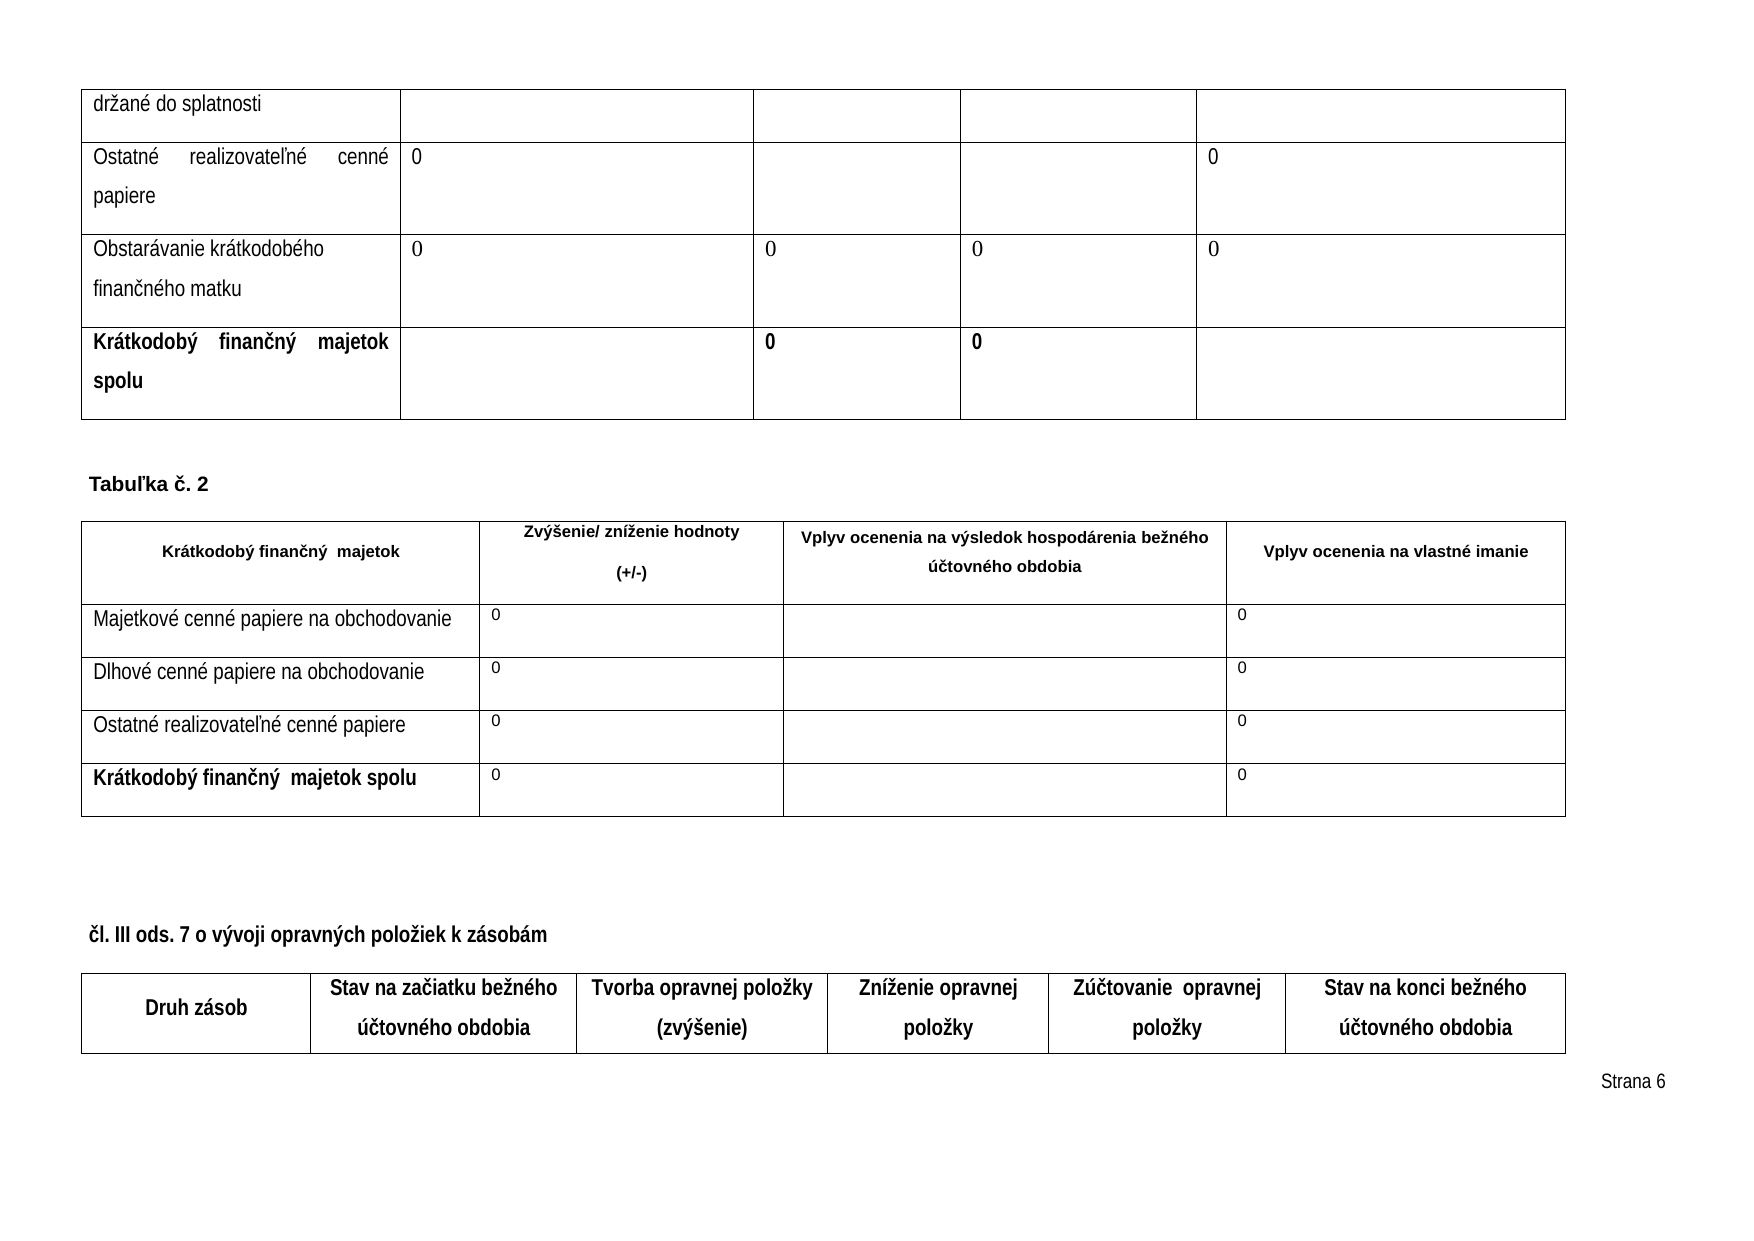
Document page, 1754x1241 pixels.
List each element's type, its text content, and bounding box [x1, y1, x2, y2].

table_cell [401, 328, 753, 419]
table_cell Krátkodobý finančný majetok spolu [82, 764, 479, 816]
table_cell 0 [754, 235, 960, 327]
table_header Tvorba opravnej položky (zvýšenie) [577, 974, 827, 1053]
table_cell [401, 90, 753, 142]
table_cell 0 [1227, 764, 1565, 816]
table_cell [784, 764, 1226, 816]
table_cell držané do splatnosti [82, 90, 400, 142]
table_cell 0 [961, 235, 1196, 327]
table_cell 0 [401, 235, 753, 327]
table_cell [784, 658, 1226, 710]
table_cell 0 [754, 328, 960, 419]
table_cell [754, 143, 960, 234]
table_cell Majetkové cenné papiere na obchodovanie [82, 605, 479, 657]
table_header Vplyv ocenenia na výsledok hospodárenia bežného účtovného obdobia [784, 522, 1226, 604]
text Tabuľka č. 2 [89, 472, 1665, 496]
table_cell 0 [1227, 658, 1565, 710]
table_cell [961, 143, 1196, 234]
table_cell [754, 90, 960, 142]
table_cell 0 [480, 711, 783, 763]
table_cell 0 [401, 143, 753, 234]
table_header Zníženie opravnej položky [828, 974, 1048, 1053]
table_cell 0 [480, 605, 783, 657]
table_cell 0 [480, 764, 783, 816]
table_header Stav na začiatku bežného účtovného obdobia [311, 974, 576, 1053]
table_cell 0 [1197, 143, 1565, 234]
table_header Zvýšenie/ zníženie hodnoty (+/-) [480, 522, 783, 604]
table_cell [784, 711, 1226, 763]
table_header Krátkodobý finančný majetok [82, 522, 479, 604]
table_cell Ostatné realizovateľné cenné papiere [82, 143, 400, 234]
table_cell Krátkodobý finančný majetok spolu [82, 328, 400, 419]
table_cell 0 [961, 328, 1196, 419]
table_cell [1197, 328, 1565, 419]
text čl. III ods. 7 o vývoji opravných položiek k zásobám [89, 921, 1665, 948]
table_cell 0 [1197, 235, 1565, 327]
table_cell [784, 605, 1226, 657]
table_cell [961, 90, 1196, 142]
table_header Zúčtovanie opravnej položky [1049, 974, 1285, 1053]
table_cell 0 [480, 658, 783, 710]
table_cell 0 [1227, 605, 1565, 657]
table_cell [1197, 90, 1565, 142]
table_header Vplyv ocenenia na vlastné imanie [1227, 522, 1565, 604]
table_cell Obstarávanie krátkodobého finančného matku [82, 235, 400, 327]
table_cell Ostatné realizovateľné cenné papiere [82, 711, 479, 763]
table_header Druh zásob [82, 974, 310, 1053]
table_cell Dlhové cenné papiere na obchodovanie [82, 658, 479, 710]
table_header Stav na konci bežného účtovného obdobia [1286, 974, 1565, 1053]
table_cell 0 [1227, 711, 1565, 763]
